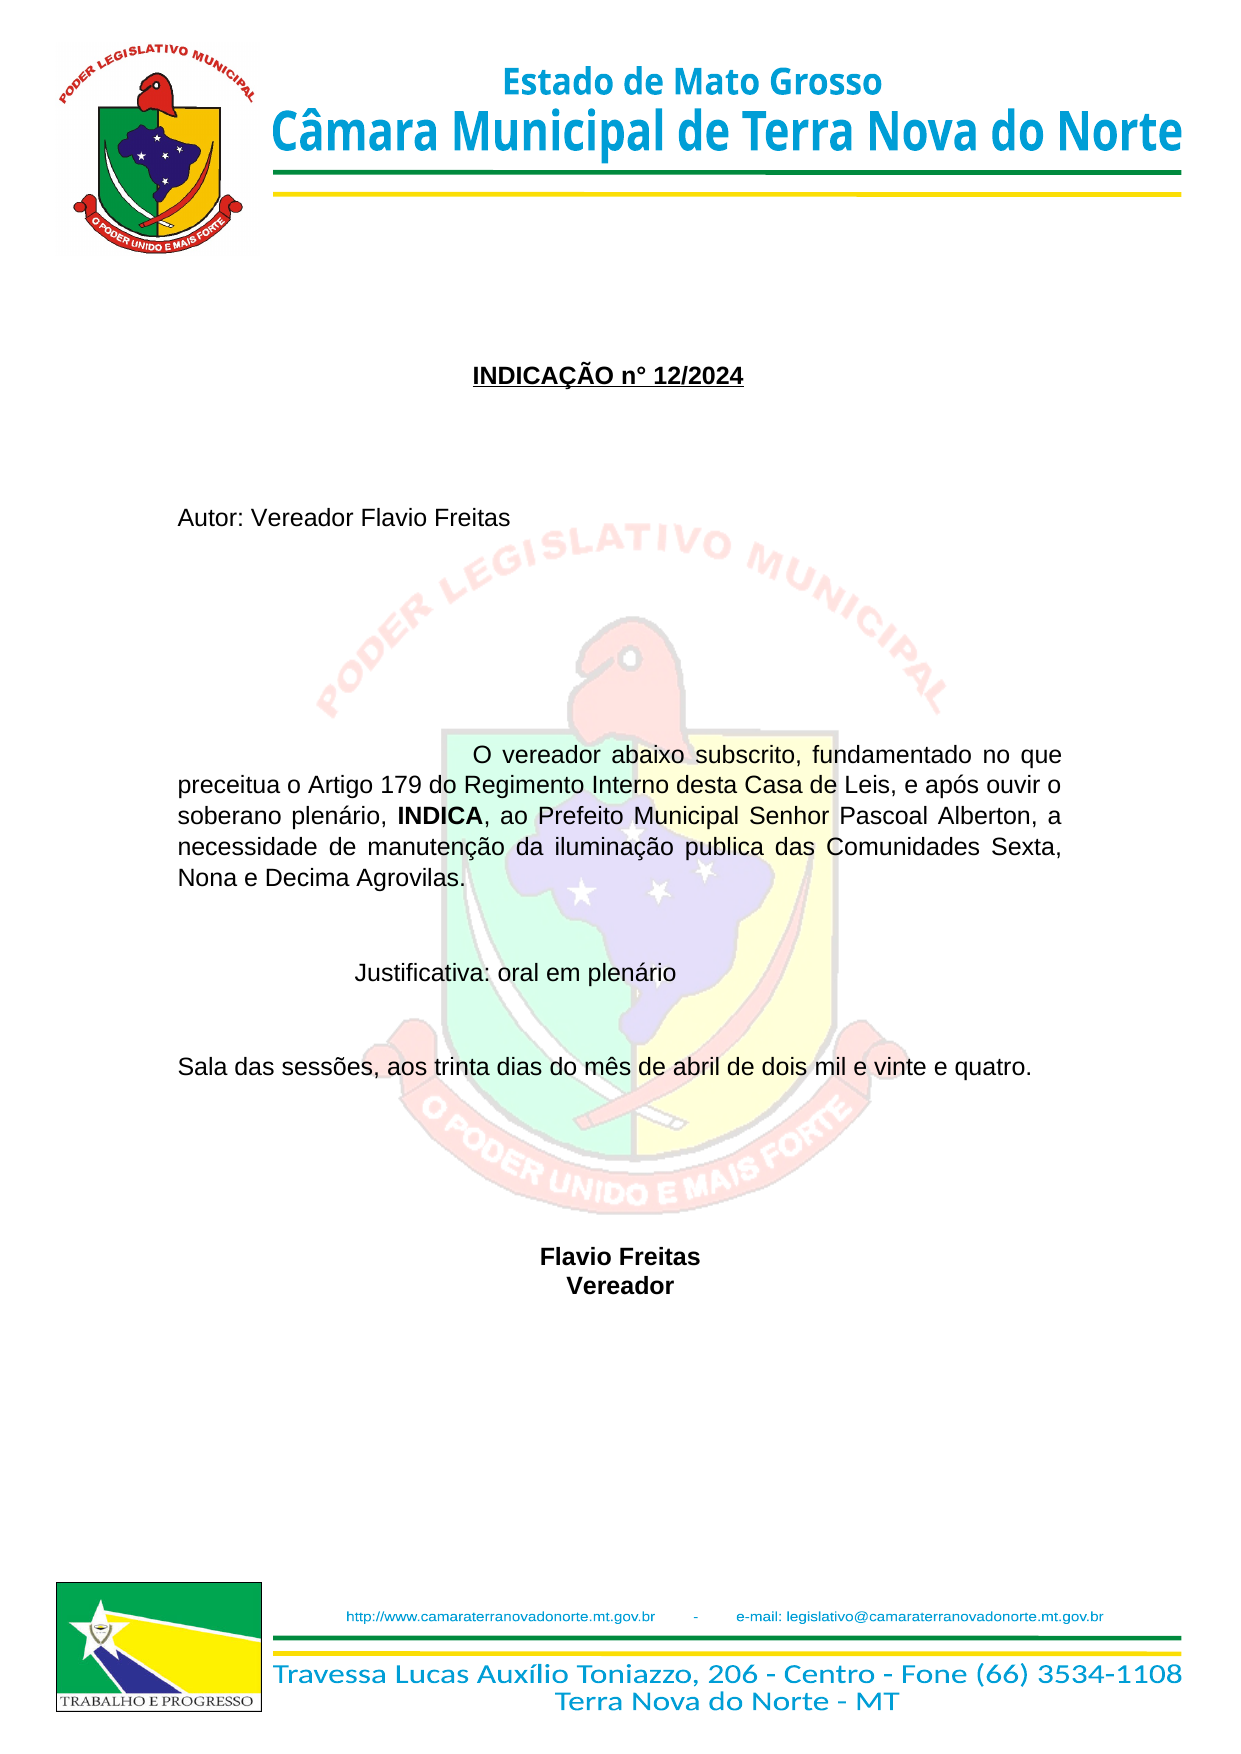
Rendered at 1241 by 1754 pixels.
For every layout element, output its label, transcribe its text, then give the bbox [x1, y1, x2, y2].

text Vereador [177, 1271, 1063, 1299]
text Justificativa: oral em plenário [966, 957, 1063, 986]
text INDICAÇÃO n° 12/2024 [177, 361, 1063, 389]
picture [860, 1611, 868, 1623]
text O vereador abaixo subscrito, fundamentado no que preceitua o Artigo 179 do Regimento Interno desta Casa de Leis, e após ouvir o soberano plenário, INDICA, ao Prefeito Municipal Senhor Pascoal Alberton, a necessidade de manutenção da iluminação publica das Comunidades Sexta, Nona e Decima Agrovilas. [966, 740, 1063, 891]
picture [55, 42, 260, 256]
text O vereador abaixo subscrito, fundamentado no que preceitua o Artigo 179 do Regimento Interno desta Casa de Leis, e após ouvir o soberano plenário, INDICA, ao Prefeito Municipal Senhor Pascoal Alberton, a necessidade de manutenção da iluminação publica das Comunidades Sexta, Nona e Decima Agrovilas. [177, 740, 303, 891]
text Sala das sessões, aos trinta dias do mês de abril de dois mil e vinte e quatro. [966, 1052, 1063, 1081]
text Justificativa: oral em plenário [177, 957, 303, 986]
text Autor: Vereador Flavio Freitas [177, 503, 1063, 532]
picture [57, 1583, 261, 1711]
text Sala das sessões, aos trinta dias do mês de abril de dois mil e vinte e quatro. [177, 1052, 303, 1081]
text Flavio Freitas [177, 1242, 1063, 1271]
